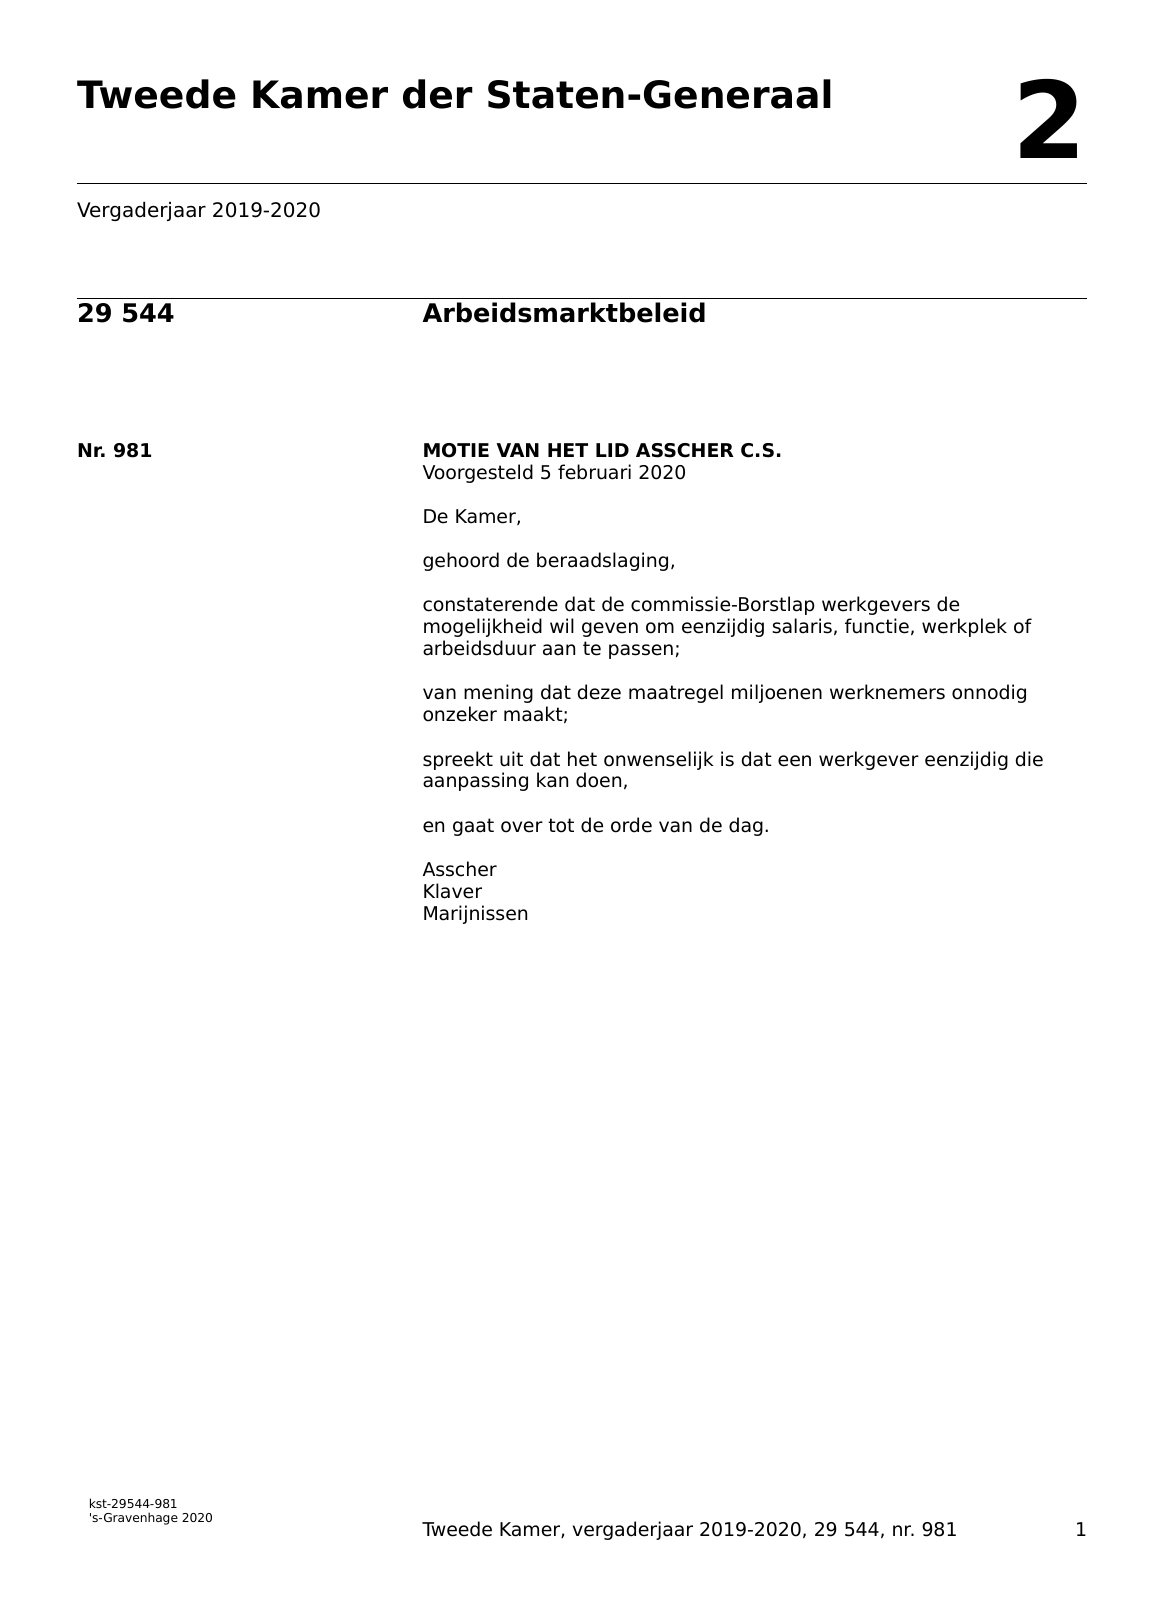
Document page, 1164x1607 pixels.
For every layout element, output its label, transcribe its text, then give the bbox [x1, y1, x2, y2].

text Klaver [422, 881, 1087, 903]
text spreekt uit dat het onwenselijk is dat een werkgever eenzijdig die aanpassing kan doen, [422, 748, 1087, 792]
text Asscher [422, 859, 1087, 881]
text gehoord de beraadslaging, [422, 550, 1087, 572]
text en gaat over tot de orde van de dag. [422, 814, 1087, 837]
text De Kamer, [422, 506, 1087, 528]
subtitle Nr. 981 MOTIE VAN HET LID ASSCHER C.S. [77, 440, 1087, 462]
subtitle 29 544 Arbeidsmarktbeleid [77, 299, 1087, 329]
text constaterende dat de commissie-Borstlap werkgevers de mogelijkheid wil geven om eenzijdig salaris, functie, werkplek of arbeidsduur aan te passen; [422, 594, 1087, 660]
table_header 2 [886, 59, 1087, 183]
text Marijnissen [422, 903, 1087, 925]
table_cell Vergaderjaar 2019-2020 [77, 184, 1087, 298]
text van mening dat deze maatregel miljoenen werknemers onnodig onzeker maakt; [422, 682, 1087, 726]
text 's-Gravenhage 2020 [88, 1511, 323, 1525]
text Voorgesteld 5 februari 2020 [422, 462, 1087, 484]
table_header Tweede Kamer der Staten-Generaal [77, 59, 886, 183]
text kst-29544-981 [88, 1497, 323, 1511]
